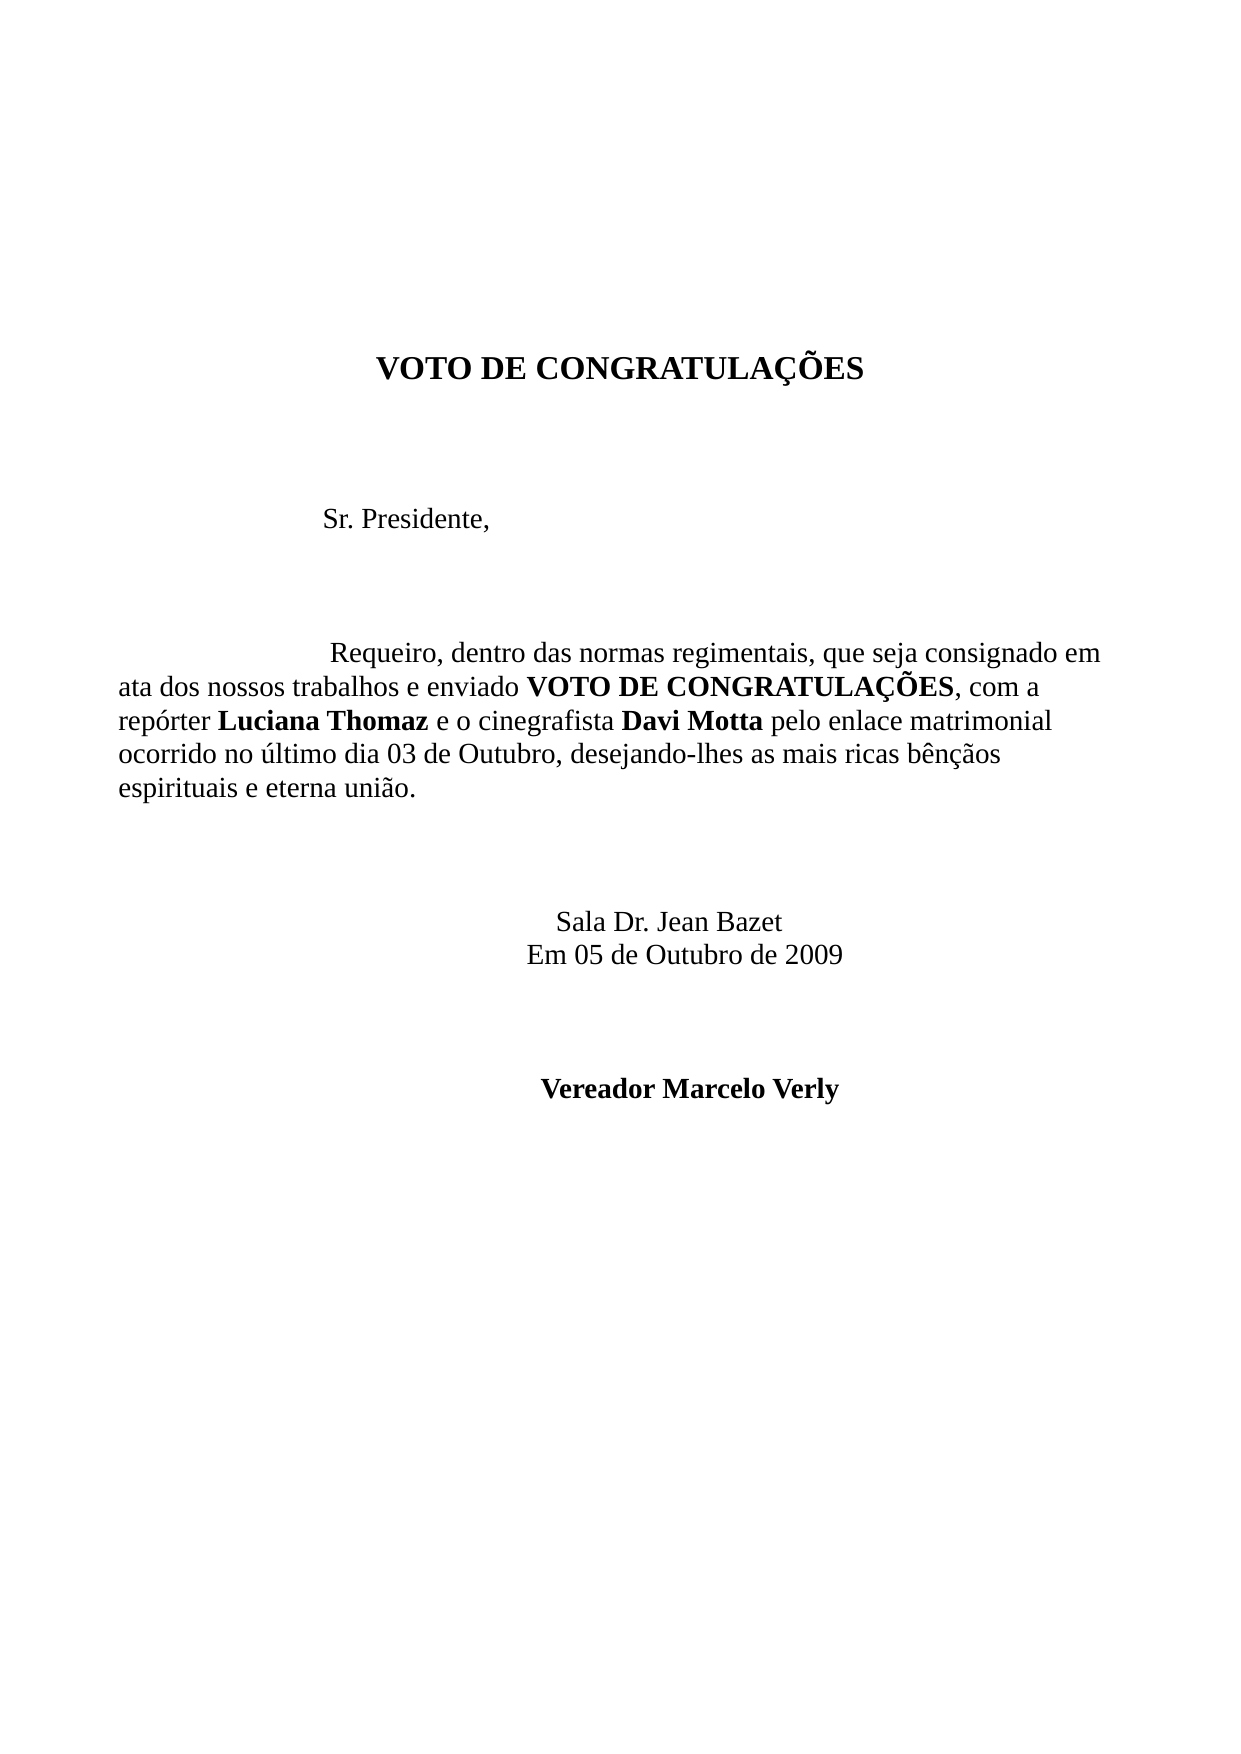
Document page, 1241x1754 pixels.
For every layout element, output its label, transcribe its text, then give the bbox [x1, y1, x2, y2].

text Em 05 de Outubro de 2009 [118, 937, 1122, 971]
text Requeiro, dentro das normas regimentais, que seja consignado em ata dos nossos trabalhos e enviado VOTO DE CONGRATULAÇÕES, com a repórter Luciana Thomaz e o cinegrafista Davi Motta pelo enlace matrimonial ocorrido no último dia 03 de Outubro, desejando-lhes as mais ricas bênçãos espirituais e eterna união. [118, 636, 1122, 803]
text Vereador Marcelo Verly [118, 1072, 1122, 1105]
text Sala Dr. Jean Bazet [118, 904, 1122, 937]
text Sr. Presidente, [118, 501, 1122, 535]
text VOTO DE CONGRATULAÇÕES [118, 348, 1122, 386]
